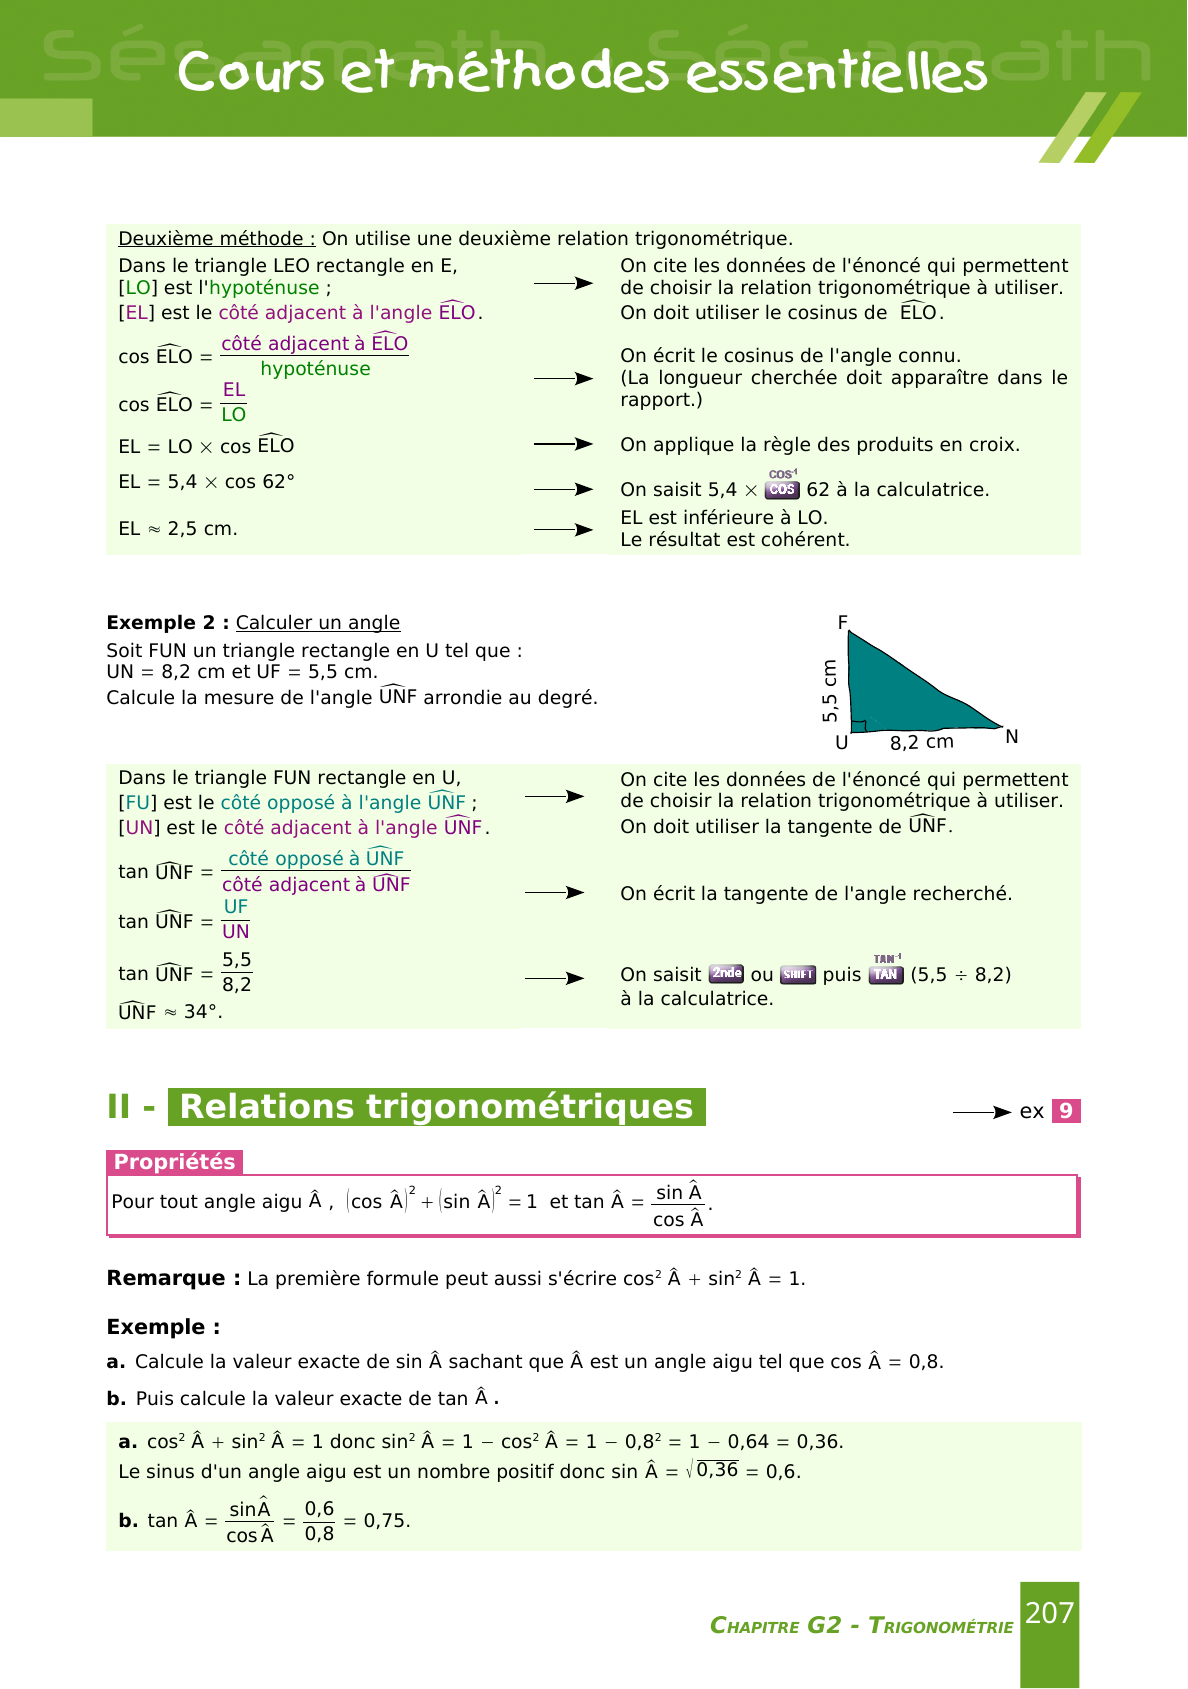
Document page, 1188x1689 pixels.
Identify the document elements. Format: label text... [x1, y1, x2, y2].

list Relations trigonométriques ex 9 [106, 1088, 1081, 1126]
table_cell [521, 946, 608, 1028]
table_cell On saisit ou puis (5,5 ÷ 8,2) à la calculatrice. [609, 946, 1080, 1028]
table_cell EL est inférieure à LO. Le résultat est cohérent. [609, 504, 1080, 554]
table_cell On applique la règle des produits en croix. [609, 429, 1080, 461]
table_header Dans le triangle FUN rectangle en U, [FU] est le côté opposé à l'angle [UN] est le côté adjacent à l'angle [107, 765, 520, 842]
text Pour tout angle aigu, et tan= [108, 1176, 1076, 1234]
text UN = 8,2 cm et UF = 5,5 cm. Calcule la mesure de l'anglearrondie au degré. [106, 661, 756, 708]
table_cell EL = 5,4 × cos 62° [107, 461, 520, 504]
table_cell EL = LO × cos [107, 429, 520, 461]
table_cell [521, 429, 608, 461]
picture [867, 951, 905, 985]
text Propriétés [106, 1150, 1081, 1174]
list Puis calcule la valeur exacte de tan [106, 1381, 1081, 1411]
table_cell [521, 504, 608, 554]
table_cell [521, 842, 608, 946]
table_cell cos= cos= [107, 327, 520, 429]
table_header Deuxième méthode : On utilise une deuxième relation trigonométrique. [107, 225, 1080, 252]
table_cell EL ≈ 2,5 cm. [107, 504, 520, 554]
table_cell [521, 252, 608, 327]
table_cell [521, 461, 608, 504]
text Remarque : La première formule peut aussi s'écrire cos2 sin2= 1. [106, 1262, 1081, 1291]
table_cell On écrit le cosinus de l'angle connu. (La longueur cherchée doit apparaître dans le rapport.) [609, 327, 1080, 429]
table_cell On cite les données de l'énoncé qui permettent de choisir la relation trigonométrique à utiliser. On doit utiliser le cosinus de [609, 252, 1080, 327]
table_cell tan= ≈ 34°. [107, 946, 520, 1028]
picture [0, 0, 1187, 163]
table_cell tan= tan= [107, 842, 520, 946]
table_header On cite les données de l'énoncé qui permettent de choisir la relation trigonométrique à utiliser. On doit utiliser la tangente de [609, 765, 1080, 842]
list Calcule la valeur exacte de sinsachant queest un angle aigu tel que cos= 0,8. [106, 1345, 1081, 1375]
table_cell [521, 327, 608, 429]
table_header [521, 764, 608, 842]
text Exemple : [106, 1315, 1081, 1339]
picture [707, 963, 745, 984]
text Exemple 2 : Calculer un angle [106, 612, 756, 633]
list tan=== 0,75. [107, 1493, 1081, 1550]
list cos2 sin2= 1 donc sin2= 1 − cos2= 1 − 0,82 = 1 − 0,64 = 0,36. Le sinus d'un angle aigu est un nombre positif donc sin== 0,6. [107, 1423, 1081, 1484]
picture [763, 466, 800, 500]
text Soit FUN un triangle rectangle en U tel que : [106, 639, 756, 661]
picture [779, 963, 817, 985]
table_cell On saisit 5,4 × 62 à la calculatrice. [609, 461, 1080, 504]
table_cell On écrit la tangente de l'angle recherché. [609, 842, 1080, 946]
table_cell Dans le triangle LEO rectangle en E, [LO] est l'hypoténuse ; [EL] est le côté adjacent à l'angle [107, 252, 520, 327]
